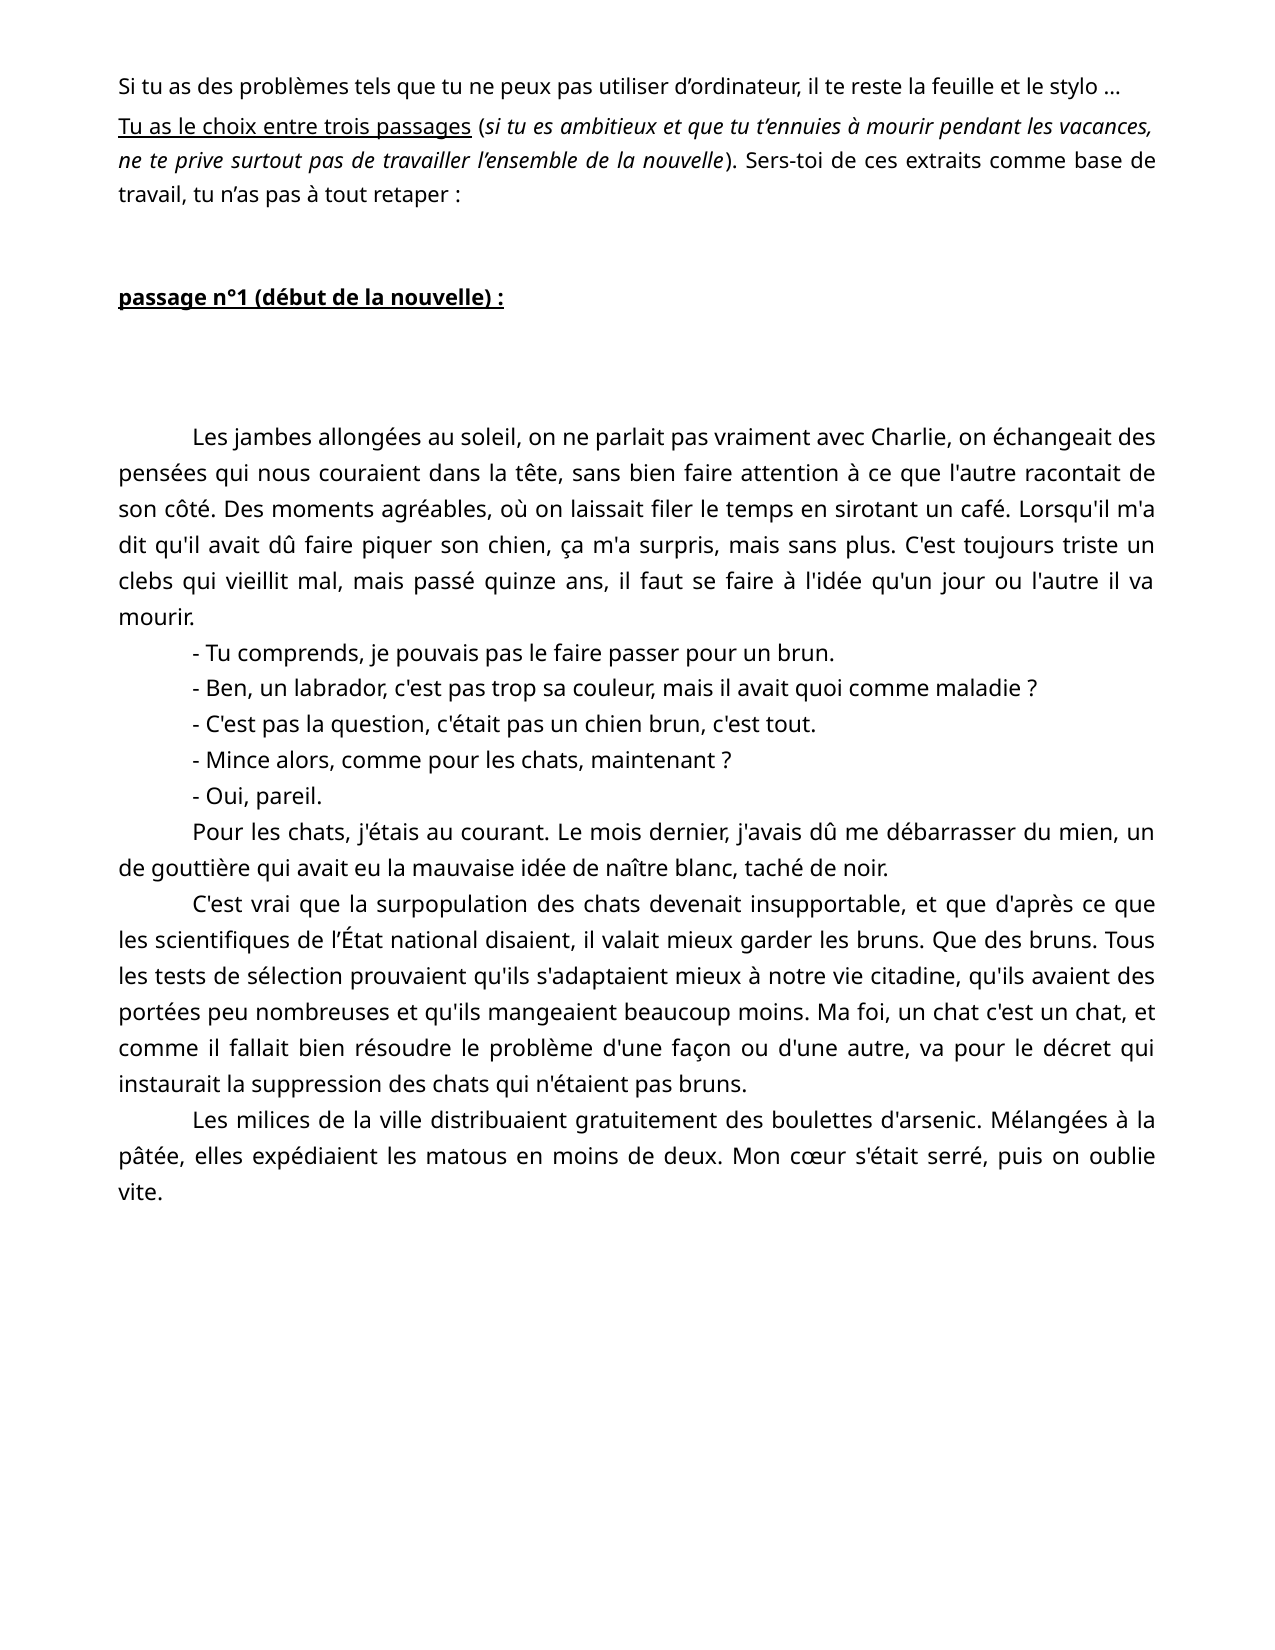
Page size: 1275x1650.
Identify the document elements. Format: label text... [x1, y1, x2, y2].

text Les jambes allongées au soleil, on ne parlait pas vraiment avec Charlie, on échangeait des pensées qui nous couraient dans la tête, sans bien faire attention à ce que l'autre racontait de son côté. Des moments agréables, où on laissait filer le temps en sirotant un café. Lorsqu'il m'a dit qu'il avait dû faire piquer son chien, ça m'a surpris, mais sans plus. C'est toujours triste un clebs qui vieillit mal, mais passé quinze ans, il faut se faire à l'idée qu'un jour ou l'autre il va mourir. [118, 421, 1157, 632]
text Tu as le choix entre trois passages (si tu es ambitieux et que tu t’ennuies à mourir pendant les vacances, ne te prive surtout pas de travailler l’ensemble de la nouvelle). Sers-toi de ces extraits comme base de travail, tu n’as pas à tout retaper : [118, 111, 1157, 209]
text - Oui, pareil. [118, 780, 1157, 811]
text - Tu comprends, je pouvais pas le faire passer pour un brun. [118, 636, 1157, 668]
text - Ben, un labrador, c'est pas trop sa couleur, mais il avait quoi comme maladie ? [118, 672, 1157, 704]
text Les milices de la ville distribuaient gratuitement des boulettes d'arsenic. Mélangées à la pâtée, elles expédiaient les matous en moins de deux. Mon cœur s'était serré, puis on oublie vite. [118, 1104, 1157, 1207]
text - Mince alors, comme pour les chats, maintenant ? [118, 744, 1157, 776]
text - C'est pas la question, c'était pas un chien brun, c'est tout. [118, 708, 1157, 739]
text C'est vrai que la surpopulation des chats devenait insupportable, et que d'après ce que les scientifiques de l’État national disaient, il valait mieux garder les bruns. Que des bruns. Tous les tests de sélection prouvaient qu'ils s'adaptaient mieux à notre vie citadine, qu'ils avaient des portées peu nombreuses et qu'ils mangeaient beaucoup moins. Ma foi, un chat c'est un chat, et comme il fallait bien résoudre le problème d'une façon ou d'une autre, va pour le décret qui instaurait la suppression des chats qui n'étaient pas bruns. [118, 888, 1157, 1099]
text passage n°1 (début de la nouvelle) : [118, 282, 1157, 312]
text Pour les chats, j'étais au courant. Le mois dernier, j'avais dû me débarrasser du mien, un de gouttière qui avait eu la mauvaise idée de naître blanc, taché de noir. [118, 816, 1157, 883]
text Si tu as des problèmes tels que tu ne peux pas utiliser d’ordinateur, il te reste la feuille et le stylo … [118, 71, 1157, 101]
